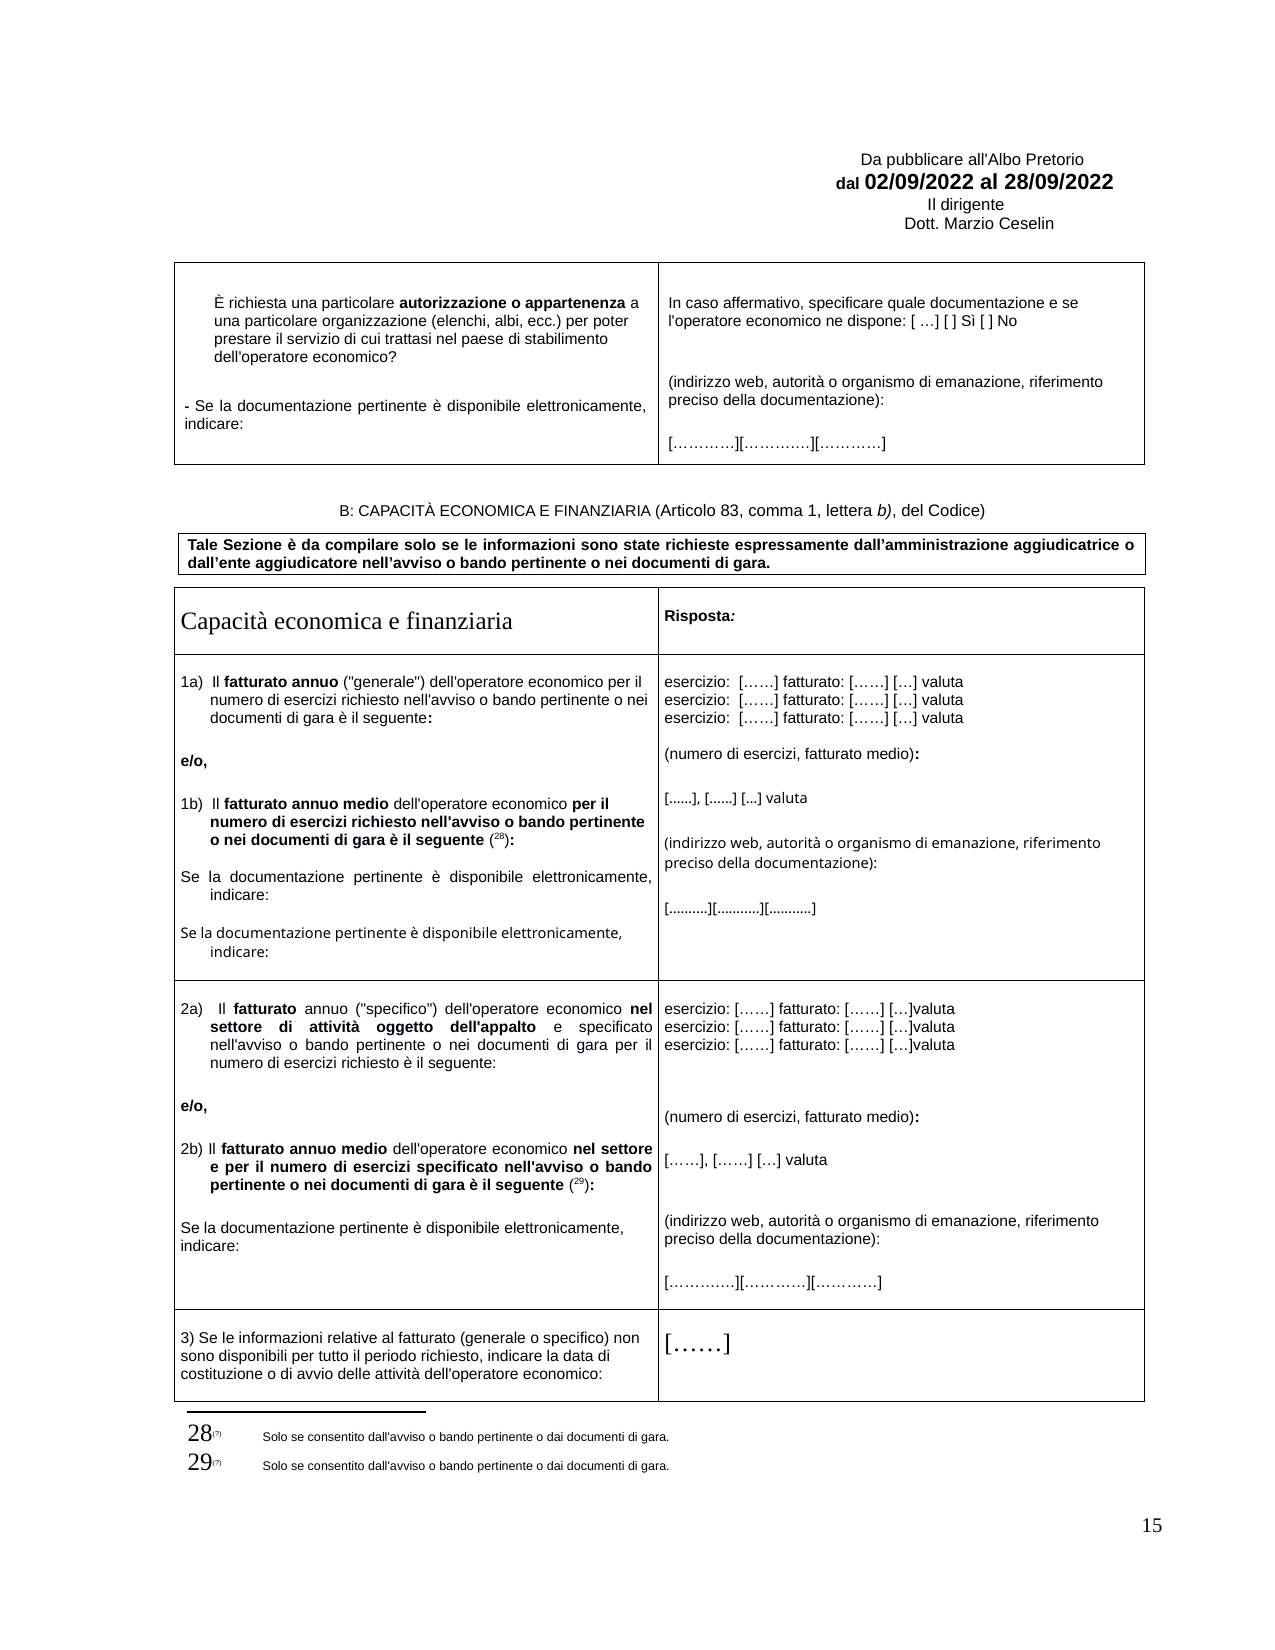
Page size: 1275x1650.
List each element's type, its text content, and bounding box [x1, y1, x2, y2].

table_cell esercizio: [……] fatturato: [……] […]valuta esercizio: [……] fatturato: [……] […]valuta esercizio: [……] fatturato: [……] […]valuta (numero di esercizi, fatturato medio): [……], [……] […] valuta (indirizzo web, autorità o organismo di emanazione, riferimento preciso della documentazione): [……….…][…………][…………] [659, 981, 1144, 1309]
table_cell esercizio: [……] fatturato: [……] […] valuta esercizio: [……] fatturato: [……] […] valuta esercizio: [……] fatturato: [……] […] valuta (numero di esercizi, fatturato medio): [……], [……] […] valuta (indirizzo web, autorità o organismo di emanazione, riferimento preciso della documentazione): […….…][……..…][……..…] [659, 655, 1144, 980]
table_header Capacità economica e finanziaria [175, 588, 658, 653]
table_cell 3) Se le informazioni relative al fatturato (generale o specifico) non sono disponibili per tutto il periodo richiesto, indicare la data di costituzione o di avvio delle attività dell'operatore economico: [175, 1310, 658, 1401]
table_cell In caso affermativo, specificare quale documentazione e se l'operatore economico ne dispone: [ …] [ ] Sì [ ] No (indirizzo web, autorità o organismo di emanazione, riferimento preciso della documentazione): […………][……….…][…………] [659, 263, 1144, 464]
table_cell 2a) Il fatturato annuo ("specifico") dell'operatore economico nel settore di attività oggetto dell'appalto e specificato nell'avviso o bando pertinente o nei documenti di gara per il numero di esercizi richiesto è il seguente: e/o, 2b) Il fatturato annuo medio dell'operatore economico nel settore e per il numero di esercizi specificato nell'avviso o bando pertinente o nei documenti di gara è il seguente (): Se la documentazione pertinente è disponibile elettronicamente, indicare: [175, 981, 658, 1309]
text Tale Sezione è da compilare solo se le informazioni sono state richieste espressamente dall’amministrazione aggiudicatrice o dall’ente aggiudicatore nell’avviso o bando pertinente o nei documenti di gara. [179, 534, 1145, 574]
table_header Risposta: [659, 588, 1144, 653]
table_cell 1a) Il fatturato annuo ("generale") dell'operatore economico per il numero di esercizi richiesto nell'avviso o bando pertinente o nei documenti di gara è il seguente: e/o, 1b) Il fatturato annuo medio dell'operatore economico per il numero di esercizi richiesto nell'avviso o bando pertinente o nei documenti di gara è il seguente (): Se la documentazione pertinente è disponibile elettronicamente, indicare: Se la documentazione pertinente è disponibile elettronicamente, indicare: [175, 655, 658, 980]
table_cell [……] [659, 1310, 1144, 1401]
table_cell È richiesta una particolare autorizzazione o appartenenza a una particolare organizzazione (elenchi, albi, ecc.) per poter prestare il servizio di cui trattasi nel paese di stabilimento dell'operatore economico? - Se la documentazione pertinente è disponibile elettronicamente, indicare: [175, 263, 658, 464]
title B: Capacità economica e finanziaria (Articolo 83, comma 1, lettera b), del Codice) [187, 501, 1137, 520]
